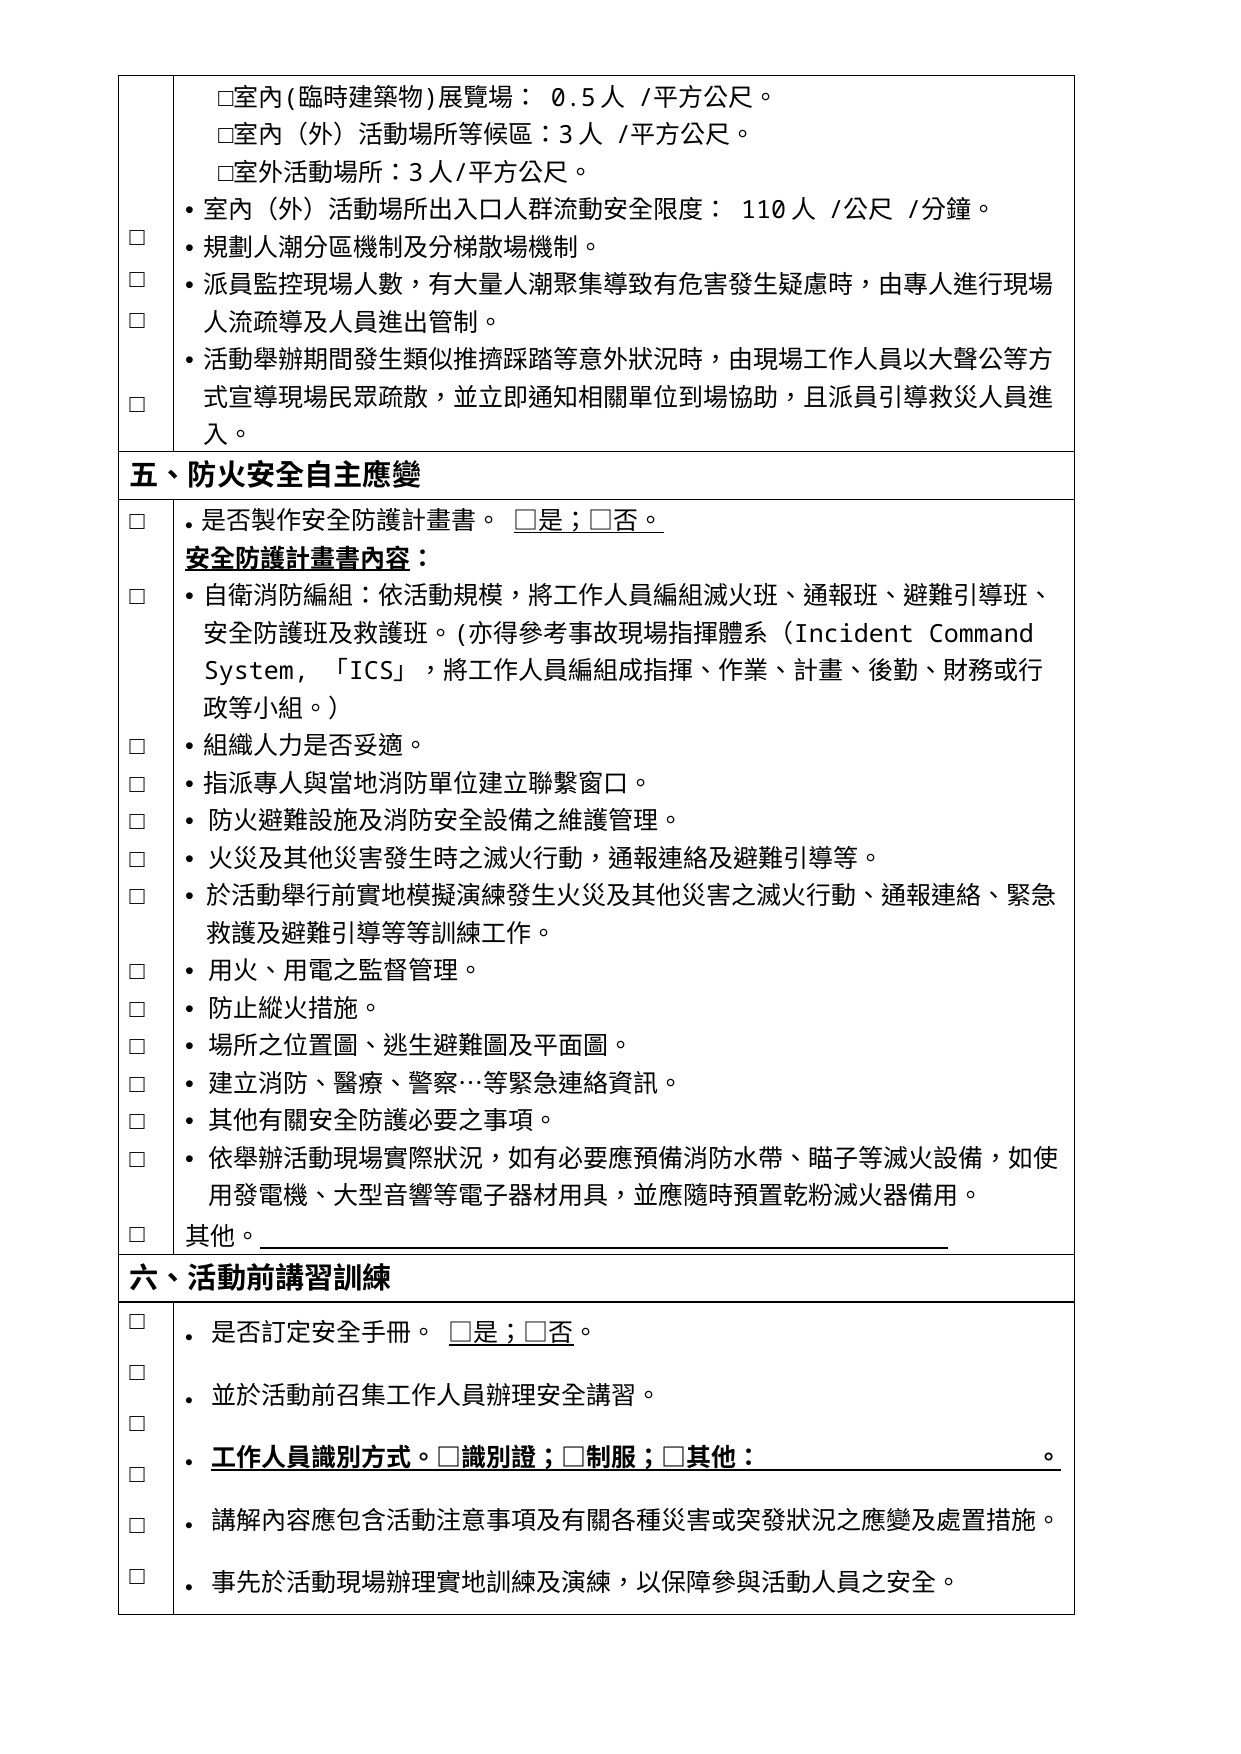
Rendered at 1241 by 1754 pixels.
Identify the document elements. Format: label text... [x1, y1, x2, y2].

table_cell 是否訂定安全手冊。 □是；□否。 並於活動前召集工作人員辦理安全講習。 工作人員識別方式。□識別證；□制服；□其他： 。 講解內容應包含活動注意事項及有關各種災害或突發狀況之應變及處置措施。 事先於活動現場辦理實地訓練及演練，以保障參與活動人員之安全。 其他： 。 [174, 1303, 1074, 1614]
table_cell □ □ □ □ □ □ □ □ □ □ □ □ □ □ [119, 500, 173, 1254]
table_cell □ □ □ □ □ □ [119, 1303, 173, 1614]
table_cell □室內(臨時建築物)展覽場： 0.5人 /平方公尺。 □室內（外）活動場所等候區：3人 /平方公尺。 □室外活動場所：3人/平方公尺。 室內（外）活動場所出入口人群流動安全限度： 110人 /公尺 /分鐘。 規劃人潮分區機制及分梯散場機制。 派員監控現場人數，有大量人潮聚集導致有危害發生疑慮時，由專人進行現場人流疏導及人員進出管制。 活動舉辦期間發生類似推擠踩踏等意外狀況時，由現場工作人員以大聲公等方式宣導現場民眾疏散，並立即通知相關單位到場協助，且派員引導救災人員進入。 [174, 76, 1074, 451]
table_cell 六、活動前講習訓練 [119, 1255, 1074, 1301]
table_cell □ □ □ □ [119, 76, 173, 451]
table_cell 是否製作安全防護計畫書。 □是；□否。 安全防護計畫書內容： 自衛消防編組：依活動規模，將工作人員編組滅火班、通報班、避難引導班、安全防護班及救護班。(亦得參考事故現場指揮體系（Incident Command System, 「ICS」，將工作人員編組成指揮、作業、計畫、後勤、財務或行政等小組。） 組織人力是否妥適。 指派專人與當地消防單位建立聯繫窗口。 防火避難設施及消防安全設備之維護管理。 火災及其他災害發生時之滅火行動，通報連絡及避難引導等。 於活動舉行前實地模擬演練發生火災及其他災害之滅火行動、通報連絡、緊急救護及避難引導等等訓練工作。 用火、用電之監督管理。 防止縱火措施。 場所之位置圖、逃生避難圖及平面圖。 建立消防、醫療、警察…等緊急連絡資訊。 其他有關安全防護必要之事項。 依舉辦活動現場實際狀況，如有必要應預備消防水帶、瞄子等滅火設備，如使用發電機、大型音響等電子器材用具，並應隨時預置乾粉滅火器備用。 其他。 [174, 500, 1074, 1254]
table_cell 五、防火安全自主應變 [119, 452, 1074, 498]
